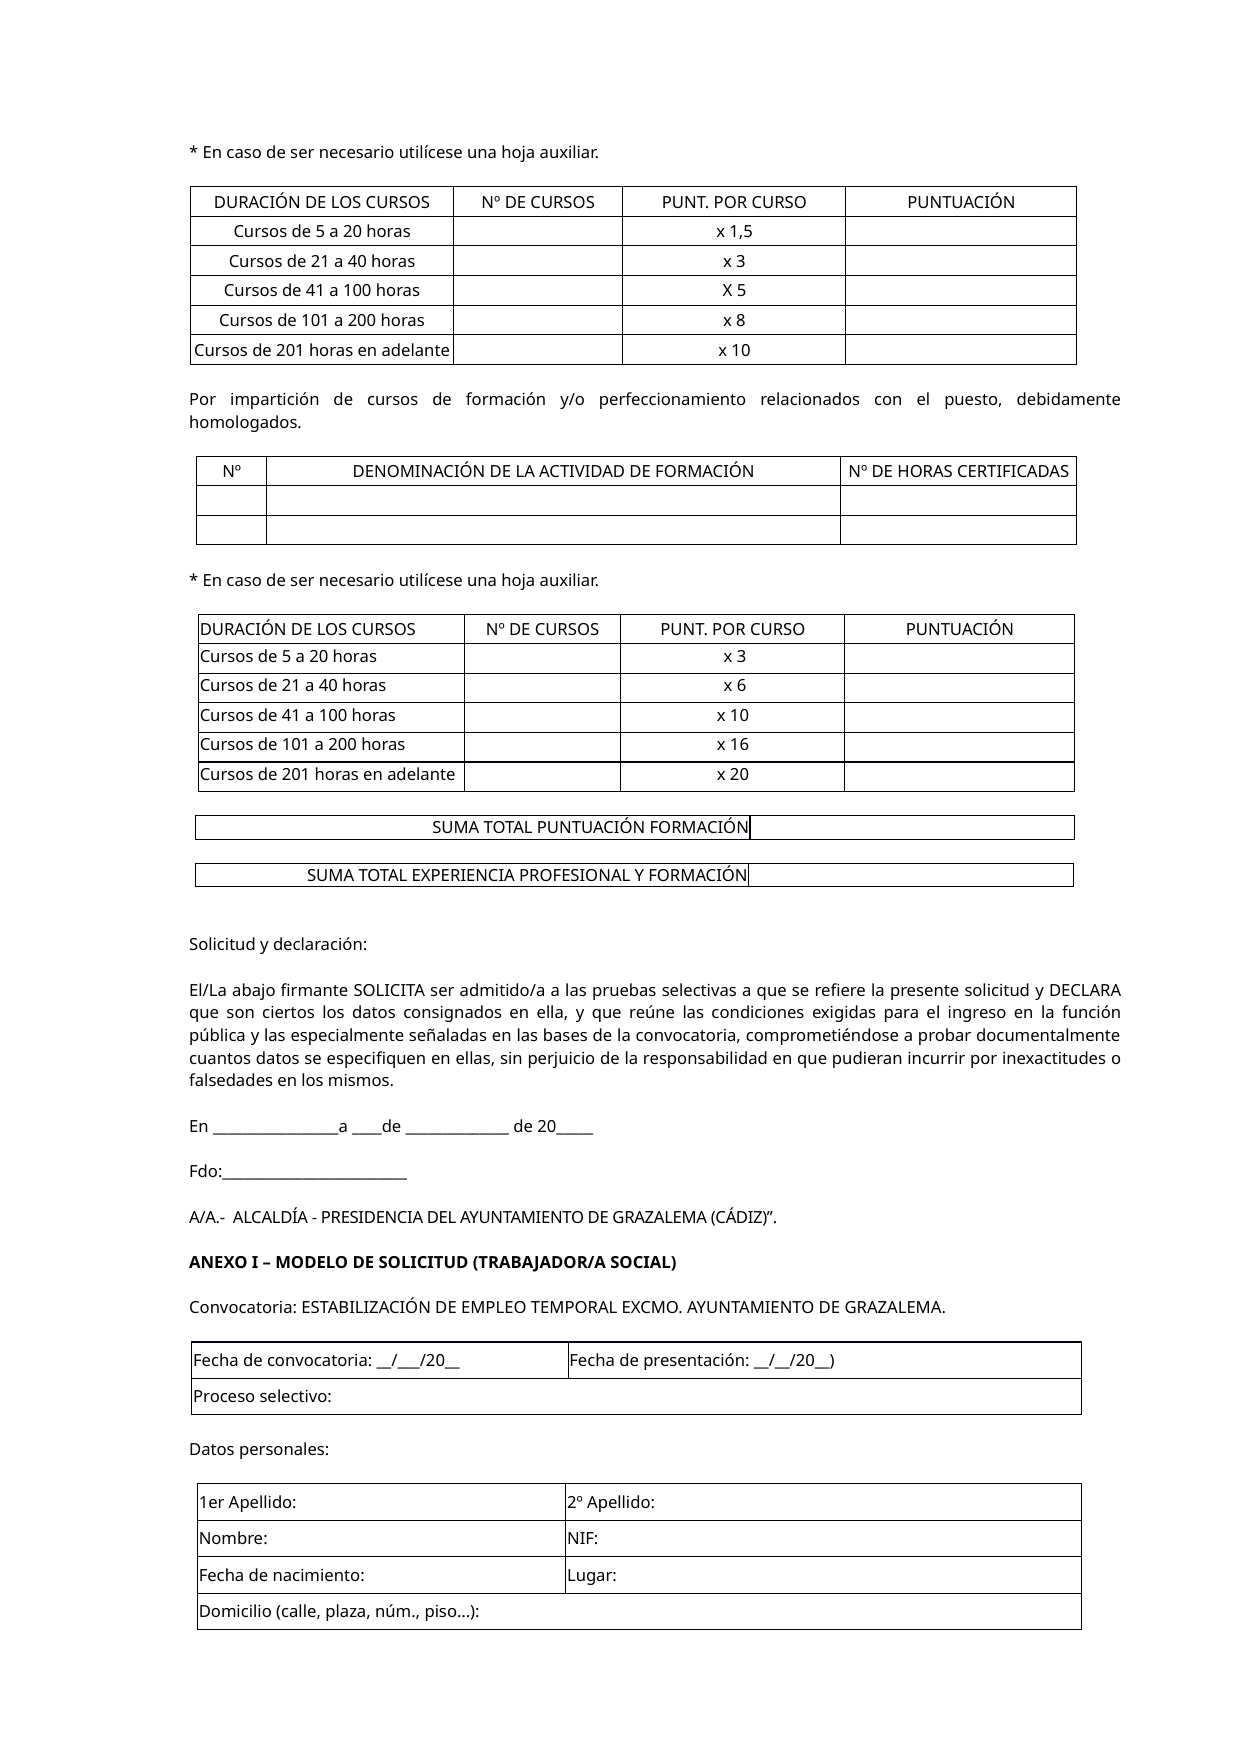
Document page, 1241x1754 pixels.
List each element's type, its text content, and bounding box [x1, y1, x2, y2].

table_header Fecha de convocatoria: __/___/20__ [192, 1343, 568, 1378]
table_header PUNTUACIÓN [845, 615, 1074, 643]
table_cell [267, 486, 840, 515]
table_header PUNT. POR CURSO [623, 187, 845, 216]
table_header DURACIÓN DE LOS CURSOS [191, 187, 453, 216]
table_cell [845, 703, 1074, 732]
table_cell [197, 486, 266, 515]
list Datos personales: [189, 1438, 1122, 1460]
table_cell [846, 335, 1076, 364]
table_header Nº DE CURSOS [465, 615, 620, 643]
table_cell X 5 [623, 276, 845, 304]
list ANEXO I – MODELO DE SOLICITUD (TRABAJADOR/A SOCIAL) [189, 1251, 1122, 1273]
table_cell [846, 217, 1076, 245]
table_cell Cursos de 5 a 20 horas [199, 644, 464, 673]
table_cell [465, 733, 620, 761]
table_header SUMA TOTAL EXPERIENCIA PROFESIONAL Y FORMACIÓN [196, 864, 748, 886]
table_cell [845, 674, 1074, 702]
list En _________________a ____de ______________ de 20_____ [189, 1114, 1122, 1137]
table_cell [465, 763, 620, 791]
table_cell Nombre: [198, 1521, 565, 1556]
table_header Nº [197, 457, 266, 485]
table_cell [845, 644, 1074, 673]
table_header DURACIÓN DE LOS CURSOS [199, 615, 464, 643]
table_cell Cursos de 101 a 200 horas [199, 733, 464, 761]
table_cell Cursos de 41 a 100 horas [191, 276, 453, 304]
table_header Fecha de presentación: __/__/20__) [569, 1343, 1081, 1378]
table_header PUNTUACIÓN [846, 187, 1076, 216]
list Fdo:_________________________ [189, 1160, 1122, 1182]
table_header 2º Apellido: [566, 1484, 1081, 1519]
table_cell [465, 644, 620, 673]
table_cell Cursos de 201 horas en adelante [199, 763, 464, 791]
table_header Nº DE CURSOS [454, 187, 622, 216]
list Por impartición de cursos de formación y/o perfeccionamiento relacionados con el puesto, debidamente homologados. [189, 387, 1122, 433]
table_cell x 3 [621, 644, 844, 673]
table_cell [454, 335, 622, 364]
table_cell [846, 306, 1076, 334]
table_cell Fecha de nacimiento: [198, 1557, 565, 1592]
table_cell [465, 674, 620, 702]
table_cell [845, 763, 1074, 791]
table_header Nº DE HORAS CERTIFICADAS [841, 457, 1076, 485]
table_cell [454, 306, 622, 334]
table_cell x 1,5 [623, 217, 845, 245]
table_header PUNT. POR CURSO [621, 615, 844, 643]
table_cell Cursos de 21 a 40 horas [191, 246, 453, 275]
table_cell [454, 217, 622, 245]
table_cell [841, 486, 1076, 515]
list * En caso de ser necesario utilícese una hoja auxiliar. [189, 568, 1122, 591]
table_cell x 10 [623, 335, 845, 364]
table_cell [267, 516, 840, 544]
table_cell Cursos de 41 a 100 horas [199, 703, 464, 732]
table_cell x 20 [621, 763, 844, 791]
table_header [749, 864, 1073, 886]
table_cell x 3 [623, 246, 845, 275]
table_cell [841, 516, 1076, 544]
table_cell Lugar: [566, 1557, 1081, 1592]
table_cell [454, 246, 622, 275]
table_cell [465, 703, 620, 732]
table_cell x 10 [621, 703, 844, 732]
table_cell x 8 [623, 306, 845, 334]
table_header [751, 816, 1074, 839]
list A/A.- ALCALDÍA - PRESIDENCIA DEL AYUNTAMIENTO DE GRAZALEMA (CÁDIZ)”. [189, 1205, 1122, 1228]
table_cell x 6 [621, 674, 844, 702]
table_cell [846, 246, 1076, 275]
table_cell [454, 276, 622, 304]
list Convocatoria: ESTABILIZACIÓN DE EMPLEO TEMPORAL EXCMO. AYUNTAMIENTO DE GRAZALEMA. [189, 1296, 1122, 1319]
table_cell Proceso selectivo: [192, 1379, 1081, 1414]
list * En caso de ser necesario utilícese una hoja auxiliar. [189, 141, 1122, 163]
table_cell Cursos de 5 a 20 horas [191, 217, 453, 245]
table_cell [846, 276, 1076, 304]
list Solicitud y declaración: [189, 933, 1122, 955]
table_cell Cursos de 201 horas en adelante [191, 335, 453, 364]
table_header 1er Apellido: [198, 1484, 565, 1519]
list El/La abajo firmante SOLICITA ser admitido/a a las pruebas selectivas a que se refiere la presente solicitud y DECLARA que son ciertos los datos consignados en ella, y que reúne las condiciones exigidas para el ingreso en la función pública y las especialmente señaladas en las bases de la convocatoria, comprometiéndose a probar documentalmente cuantos datos se especifiquen en ellas, sin perjuicio de la responsabilidad en que pudieran incurrir por inexactitudes o falsedades en los mismos. [189, 978, 1122, 1092]
table_cell x 16 [621, 733, 844, 761]
table_cell Domicilio (calle, plaza, núm., piso…): [198, 1594, 1081, 1629]
table_cell [845, 733, 1074, 761]
table_cell NIF: [566, 1521, 1081, 1556]
table_header SUMA TOTAL PUNTUACIÓN FORMACIÓN [196, 816, 749, 839]
table_cell [197, 516, 266, 544]
table_cell Cursos de 101 a 200 horas [191, 306, 453, 334]
table_header DENOMINACIÓN DE LA ACTIVIDAD DE FORMACIÓN [267, 457, 840, 485]
table_cell Cursos de 21 a 40 horas [199, 674, 464, 702]
